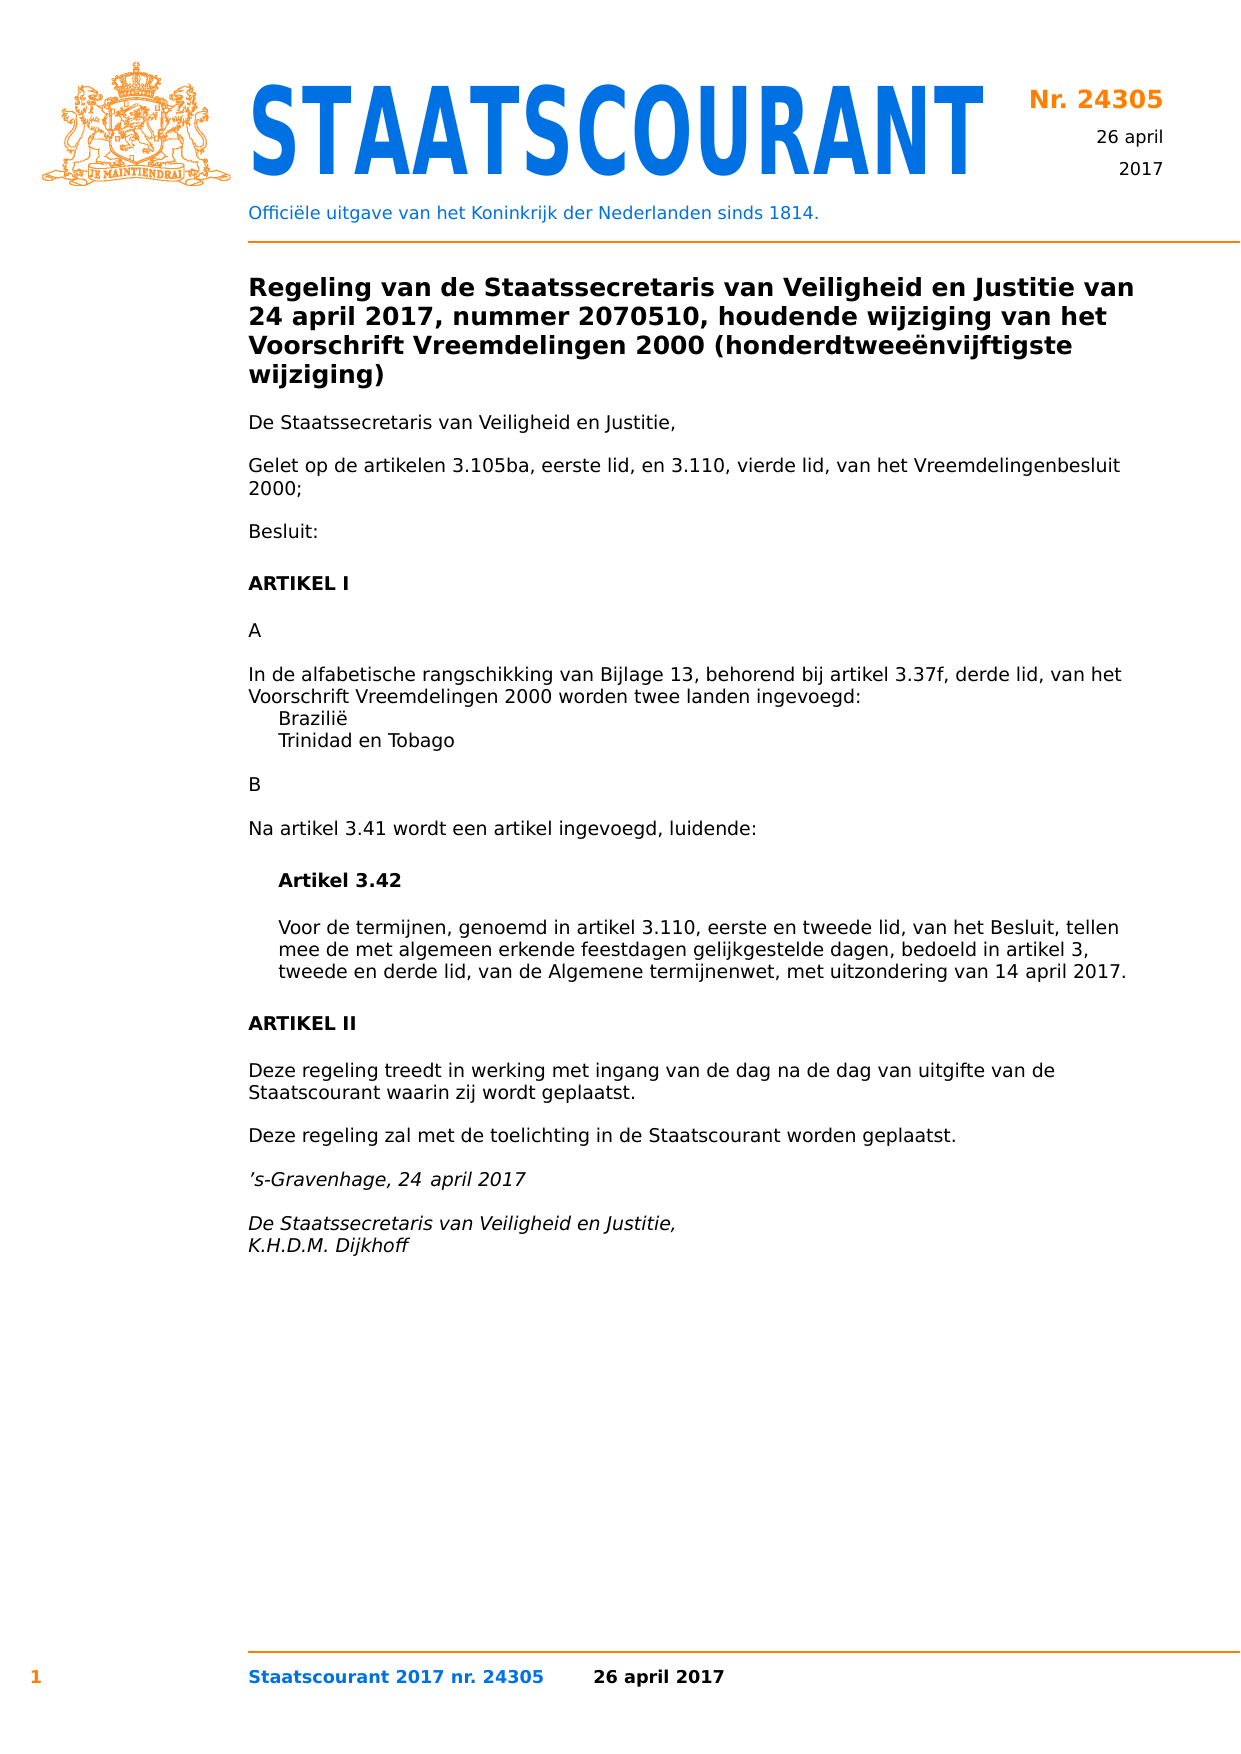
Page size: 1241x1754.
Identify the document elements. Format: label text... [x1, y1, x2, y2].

subtitle ARTIKEL I [248, 573, 1163, 595]
table_cell Officiële uitgave van het Koninkrijk der Nederlanden sinds 1814. [248, 203, 1240, 241]
text De Staatssecretaris van Veiligheid en Justitie, [248, 412, 1163, 433]
text A [248, 620, 1163, 642]
table_cell 2017 [998, 153, 1240, 203]
text In de alfabetische rangschikking van Bijlage 13, behorend bij artikel 3.37f, derde lid, van het Voorschrift Vreemdelingen 2000 worden twee landen ingevoegd: [248, 664, 1163, 708]
table_header Nr. 24305 [998, 62, 1240, 121]
subtitle Regeling van de Staatssecretaris van Veiligheid en Justitie van 24 april 2017, nummer 2070510, houdende wijziging van het Voorschrift Vreemdelingen 2000 (honderdtweeënvijftigste wijziging) [248, 273, 1163, 390]
text Voor de termijnen, genoemd in artikel 3.110, eerste en tweede lid, van het Besluit, tellen mee de met algemeen erkende feestdagen gelijkgestelde dagen, bedoeld in artikel 3, tweede en derde lid, van de Algemene termijnenwet, met uitzondering van 14 april 2017. [278, 917, 1163, 983]
text Na artikel 3.41 wordt een artikel ingevoegd, luidende: [248, 818, 1163, 840]
text Deze regeling treedt in werking met ingang van de dag na de dag van uitgifte van de Staatscourant waarin zij wordt geplaatst. [248, 1059, 1163, 1103]
text Deze regeling zal met de toelichting in de Staatscourant worden geplaatst. [248, 1125, 1163, 1147]
text ’s-Gravenhage, 24 april 2017 [248, 1169, 1163, 1191]
table_header STAATSCOURANT [248, 62, 998, 203]
table_cell 26 april [998, 121, 1240, 153]
text B [248, 774, 1163, 796]
table_header [25, 62, 248, 241]
text Gelet op de artikelen 3.105ba, eerste lid, en 3.110, vierde lid, van het Vreemdelingenbesluit 2000; [248, 455, 1163, 499]
text Besluit: [248, 521, 1163, 543]
text De Staatssecretaris van Veiligheid en Justitie, K.H.D.M. Dijkhoff [248, 1213, 1163, 1257]
subtitle Artikel 3.42 [278, 870, 1163, 892]
subtitle ARTIKEL II [248, 1013, 1163, 1034]
text Trinidad en Tobago [278, 730, 1163, 752]
text Brazilië [278, 708, 1163, 730]
picture [41, 62, 231, 186]
